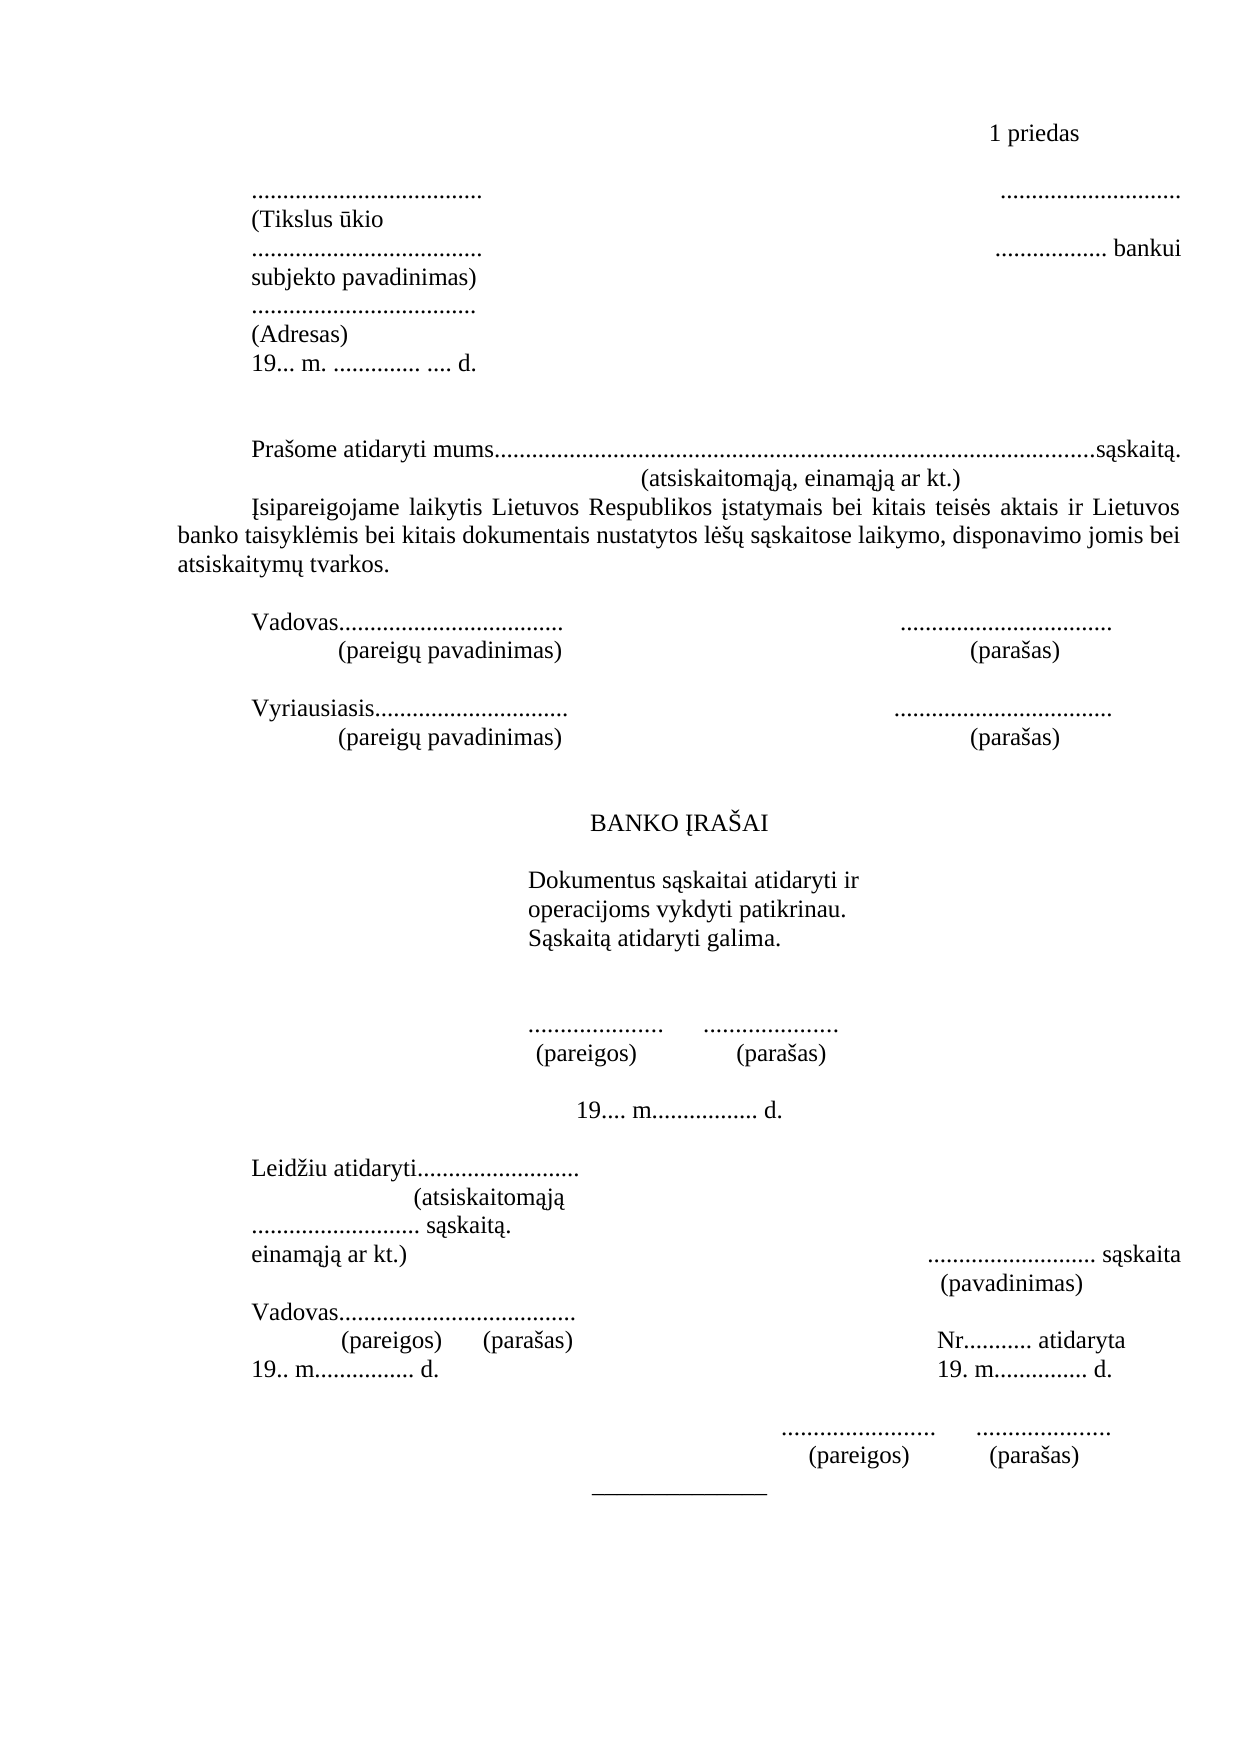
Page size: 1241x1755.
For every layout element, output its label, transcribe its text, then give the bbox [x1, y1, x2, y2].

text Dokumentus sąskaitai atidaryti ir [177, 866, 1181, 894]
text .................................... [177, 291, 1181, 319]
text ______________ [177, 1469, 1181, 1498]
text Įsipareigojame laikytis Lietuvos Respublikos įstatymais bei kitais teisės aktais ir Lietuvos banko taisyklėmis bei kitais dokumentais nustatytos lėšų sąskaitose laikymo, disponavimo jomis bei atsiskaitymų tvarkos. [177, 492, 1181, 578]
text ..................................... ............................. [177, 176, 1181, 204]
text 19.. m................ d. 19. m............... d. [177, 1354, 1181, 1383]
text (pareigos) (parašas) Nr........... atidaryta [177, 1326, 1181, 1354]
text 19... m. .............. .... d. [177, 348, 1181, 377]
text 1 priedas [988, 118, 1181, 147]
text subjekto pavadinimas) [177, 262, 1181, 291]
text BANKO ĮRAŠAI [177, 808, 1181, 837]
text (Adresas) [177, 319, 1181, 348]
text (pareigų pavadinimas) (parašas) [177, 636, 1181, 664]
text (pareigos) (parašas) [177, 1038, 1181, 1067]
text Vyriausiasis............................... ................................... [177, 693, 1181, 722]
text ........................... sąskaitą. [177, 1211, 1181, 1239]
text Sąskaitą atidaryti galima. [177, 923, 1181, 952]
text 19.... m................. d. [177, 1096, 1181, 1124]
text Prašome atidaryti mums sąskaitą. [177, 434, 1181, 463]
text (Tikslus ūkio [177, 204, 1181, 233]
text (pavadinimas) [177, 1268, 1181, 1297]
text operacijoms vykdyti patikrinau. [177, 894, 1181, 923]
text (pareigos) (parašas) [447, 1441, 1181, 1469]
text (atsiskaitomąją, einamąją ar kt.) [177, 463, 1181, 492]
text Vadovas...................................... [177, 1297, 1181, 1326]
text (pareigų pavadinimas) (parašas) [177, 722, 1181, 751]
text Vadovas.................................... .................................. [177, 607, 1181, 636]
text einamąją ar kt.) ........................... sąskaita [177, 1239, 1181, 1268]
text ..................................... .................. bankui [177, 233, 1181, 262]
text Leidžiu atidaryti.......................... [177, 1153, 1181, 1182]
text (atsiskaitomąją [177, 1182, 1181, 1211]
